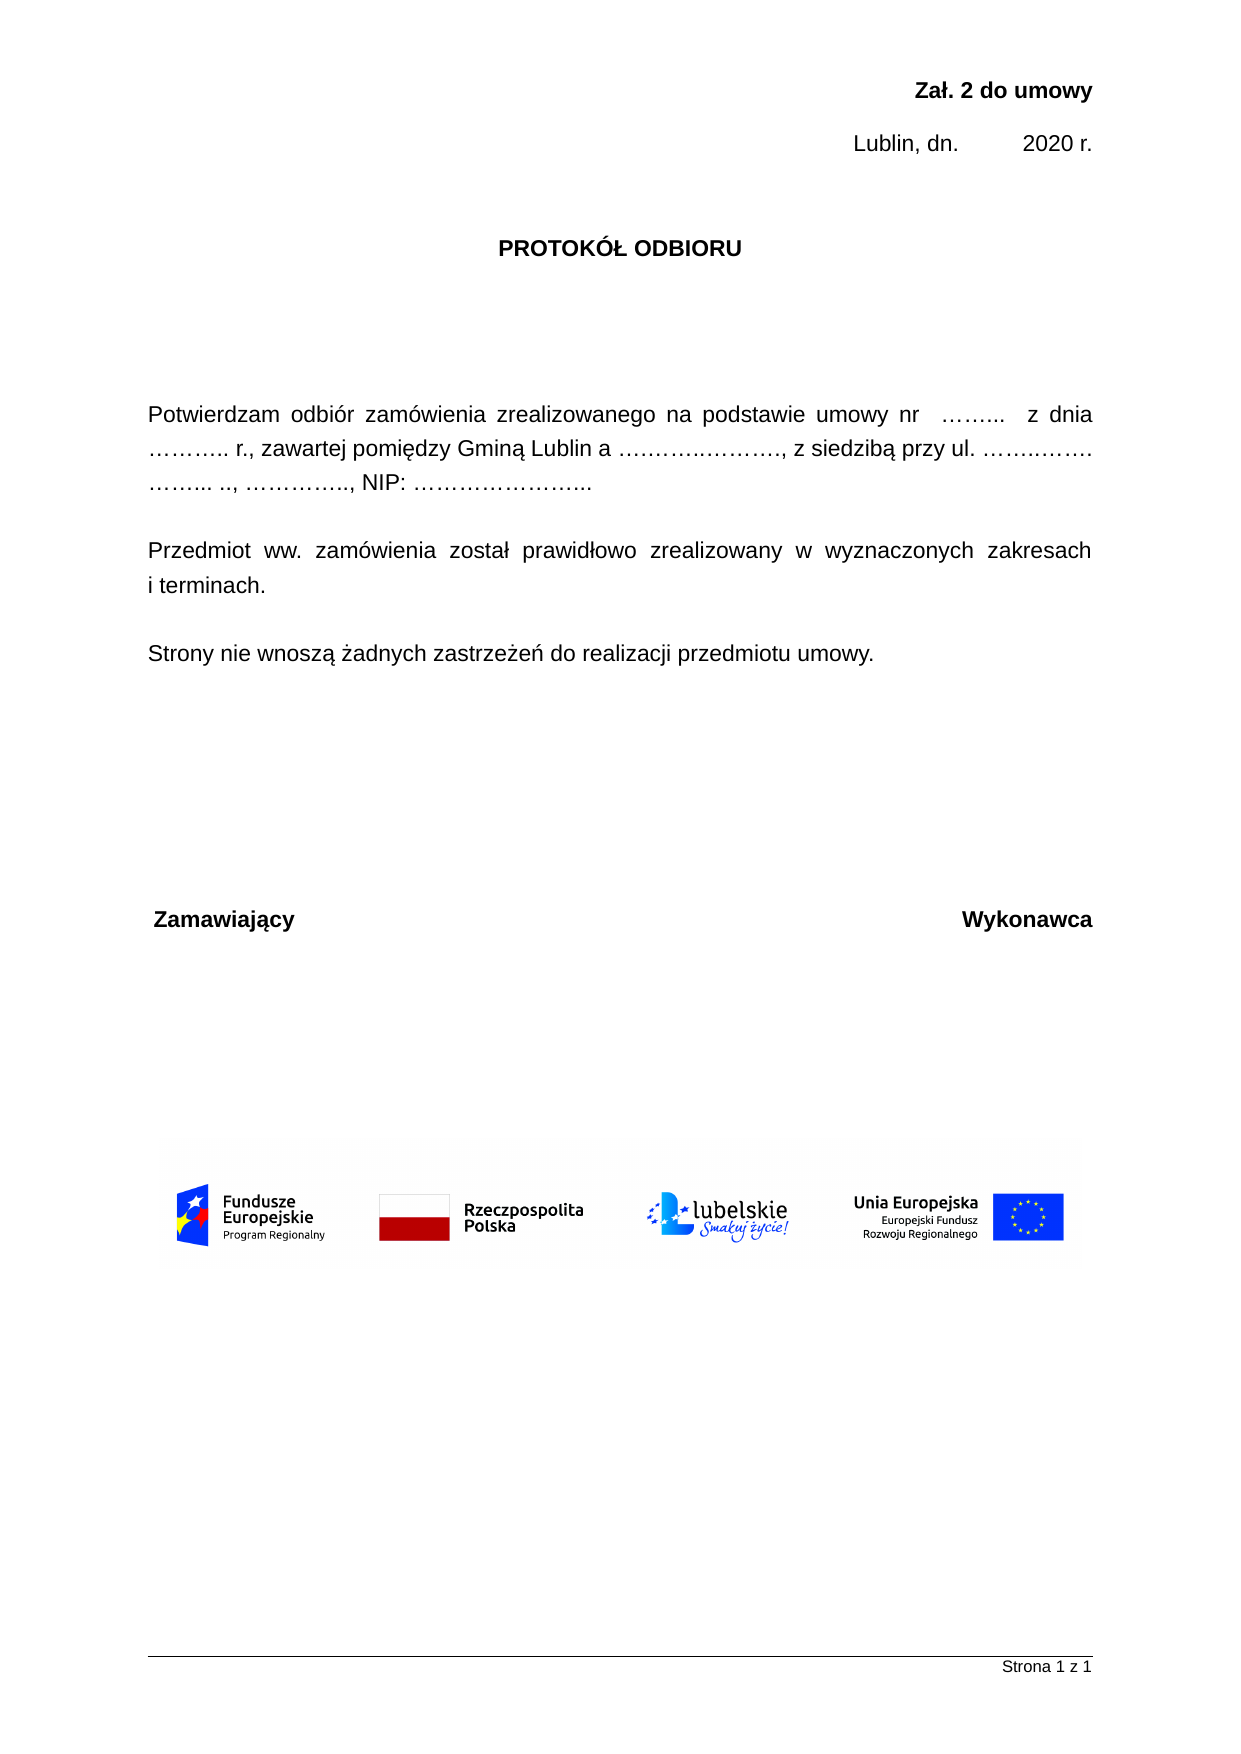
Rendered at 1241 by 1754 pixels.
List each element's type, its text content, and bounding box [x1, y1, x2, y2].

text Zał. 2 do umowy [148, 77, 1093, 103]
picture [158, 1138, 1082, 1269]
text Potwierdzam odbiór zamówienia zrealizowanego na podstawie umowy nr ……... z dnia ……….. r., zawartej pomiędzy Gminą Lublin a ….……..………., z siedzibą przy ul. ……..…….……... .., ………….., NIP: …………………... [148, 367, 1093, 496]
text Lublin, dn. 2020 r. [148, 129, 1093, 156]
text PROTOKÓŁ ODBIORU [148, 235, 1093, 340]
text Przedmiot ww. zamówienia został prawidłowo zrealizowany w wyznaczonych zakresach i terminach. Strony nie wnoszą żadnych zastrzeżeń do realizacji przedmiotu umowy. [148, 503, 1093, 871]
text Zamawiający Wykonawca [148, 906, 1093, 1011]
